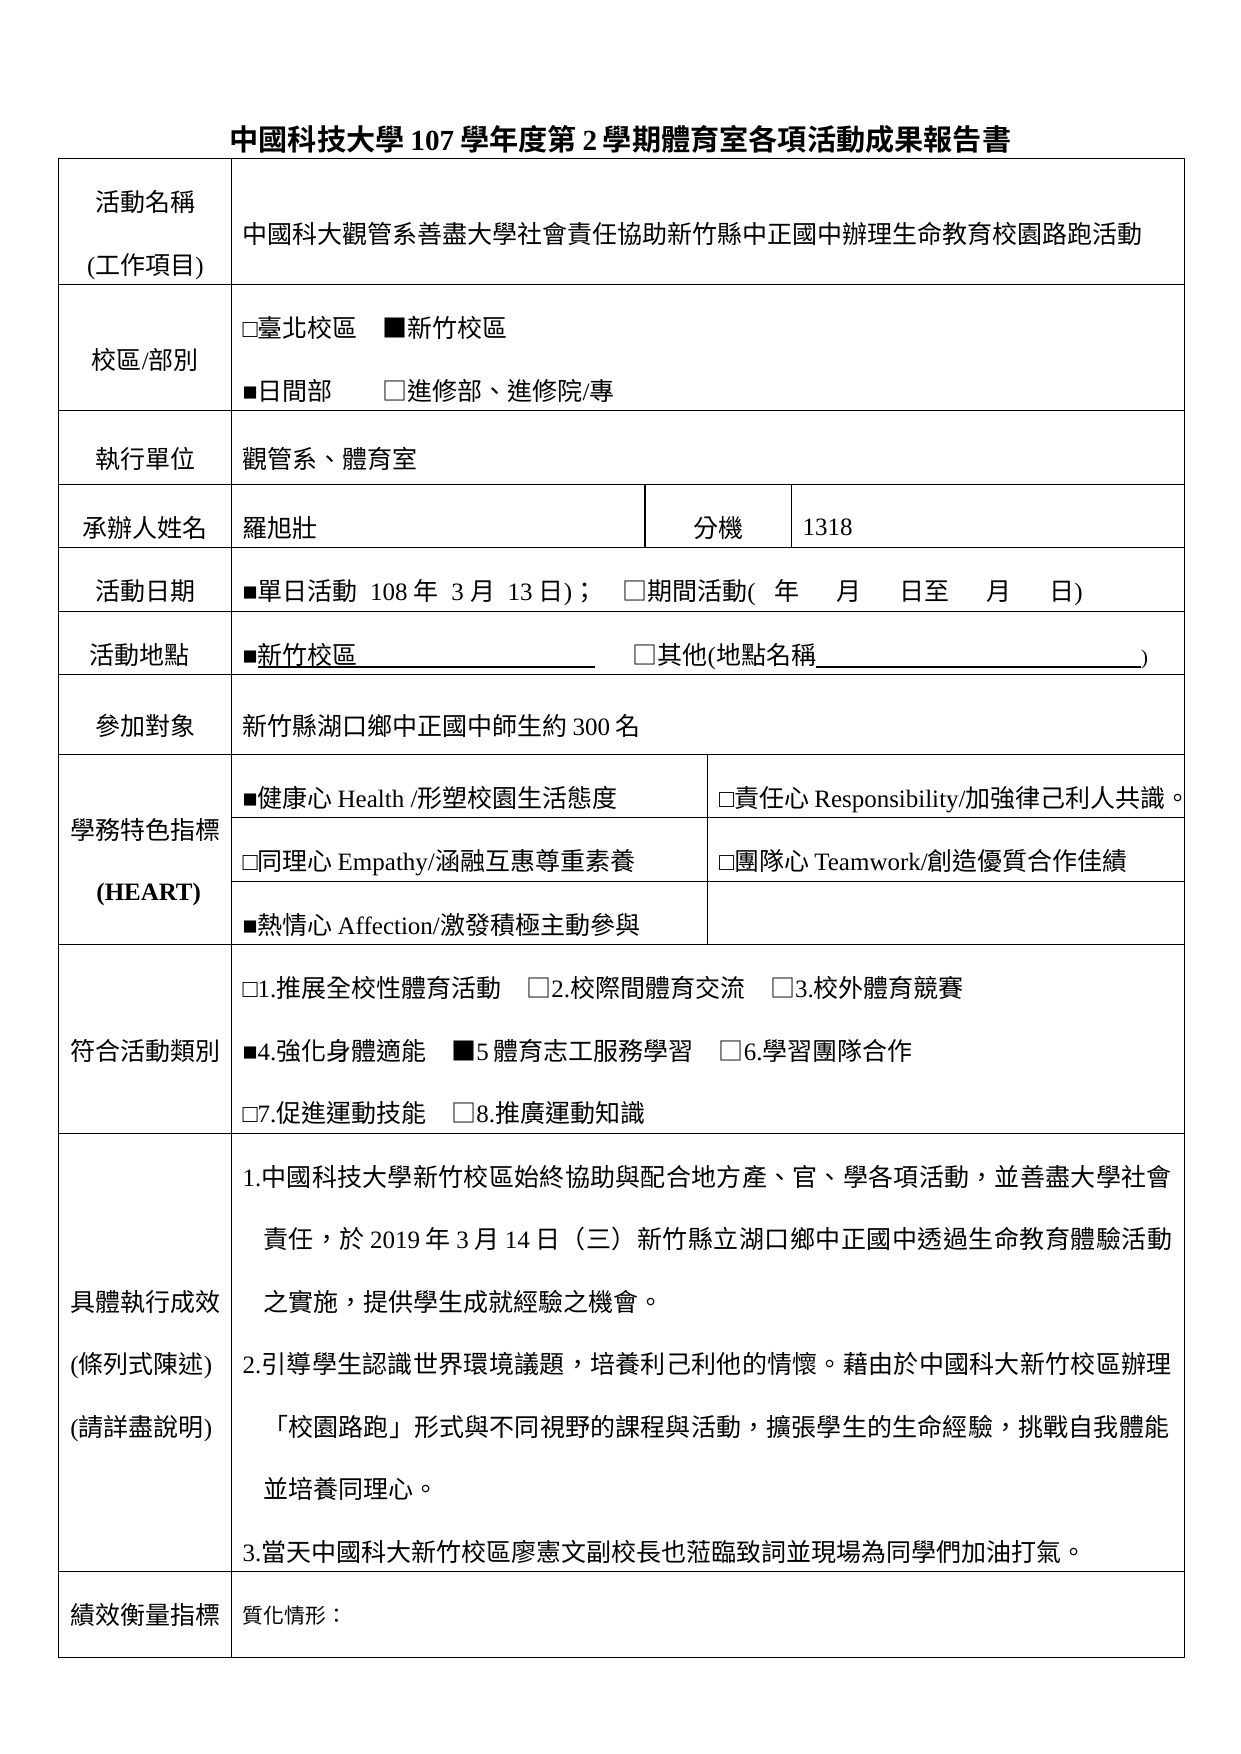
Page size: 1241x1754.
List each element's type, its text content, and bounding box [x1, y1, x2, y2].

table_header 中國科大觀管系善盡大學社會責任協助新竹縣中正國中辦理生命教育校園路跑活動 [232, 159, 1184, 284]
table_cell 1.中國科技大學新竹校區始終協助與配合地方產、官、學各項活動，並善盡大學社會責任，於2019年3月14日（三）新竹縣立湖口鄉中正國中透過生命教育體驗活動之實施，提供學生成就經驗之機會。 2.引導學生認識世界環境議題，培養利己利他的情懷。藉由於中國科大新竹校區辦理「校園路跑」形式與不同視野的課程與活動，擴張學生的生命經驗，挑戰自我體能並培養同理心。 3.當天中國科大新竹校區廖憲文副校長也蒞臨致詞並現場為同學們加油打氣。 [232, 1134, 1184, 1571]
table_cell 新竹縣湖口鄉中正國中師生約300名 [232, 675, 1184, 753]
table_cell □同理心Empathy/涵融互惠尊重素養 [232, 818, 707, 881]
table_cell 參加對象 [59, 675, 231, 753]
table_cell □1.推展全校性體育活動 □2.校際間體育交流 □3.校外體育競賽 ■4.強化身體適能 ■5體育志工服務學習 □6.學習團隊合作 □7.促進運動技能 □8.推廣運動知識 [232, 945, 1184, 1133]
table_cell 具體執行成效(條列式陳述) (請詳盡說明) [59, 1134, 231, 1571]
table_cell 質化情形： [232, 1572, 1184, 1657]
table_cell □團隊心Teamwork/創造優質合作佳績 [708, 818, 1184, 881]
table_cell 承辦人姓名 [59, 485, 231, 547]
table_cell 活動日期 [59, 548, 231, 611]
table_cell □臺北校區 ■新竹校區 ■日間部 □進修部、進修院/專 [232, 285, 1184, 410]
table_cell 學務特色指標 (HEART) [59, 755, 231, 944]
table_cell 績效衡量指標 [59, 1572, 231, 1657]
table_cell 符合活動類別 [59, 945, 231, 1133]
table_cell [708, 882, 1184, 944]
table_cell ■熱情心Affection/激發積極主動參與 [232, 882, 707, 944]
table_cell 校區/部別 [59, 285, 231, 410]
table_cell 活動地點 [59, 612, 231, 674]
table_cell 羅旭壯 [232, 485, 644, 547]
text 中國科技大學107學年度第2學期體育室各項活動成果報告書 [104, 96, 1136, 158]
table_header 活動名稱 (工作項目) [59, 159, 231, 284]
table_cell ■單日活動 108 年 3 月 13 日)； □期間活動( 年 月 日至 月 日) [232, 548, 1184, 611]
table_cell □責任心Responsibility/加強律己利人共識。 [708, 755, 1184, 817]
table_cell ■新竹校區 □其他(地點名稱 ) [232, 612, 1184, 674]
table_cell ■健康心Health /形塑校園生活態度 [232, 755, 707, 817]
table_cell 執行單位 [59, 411, 231, 484]
table_cell 1318 [792, 485, 1184, 547]
table_cell 觀管系、體育室 [232, 411, 1184, 484]
table_cell 分機 [646, 485, 791, 547]
